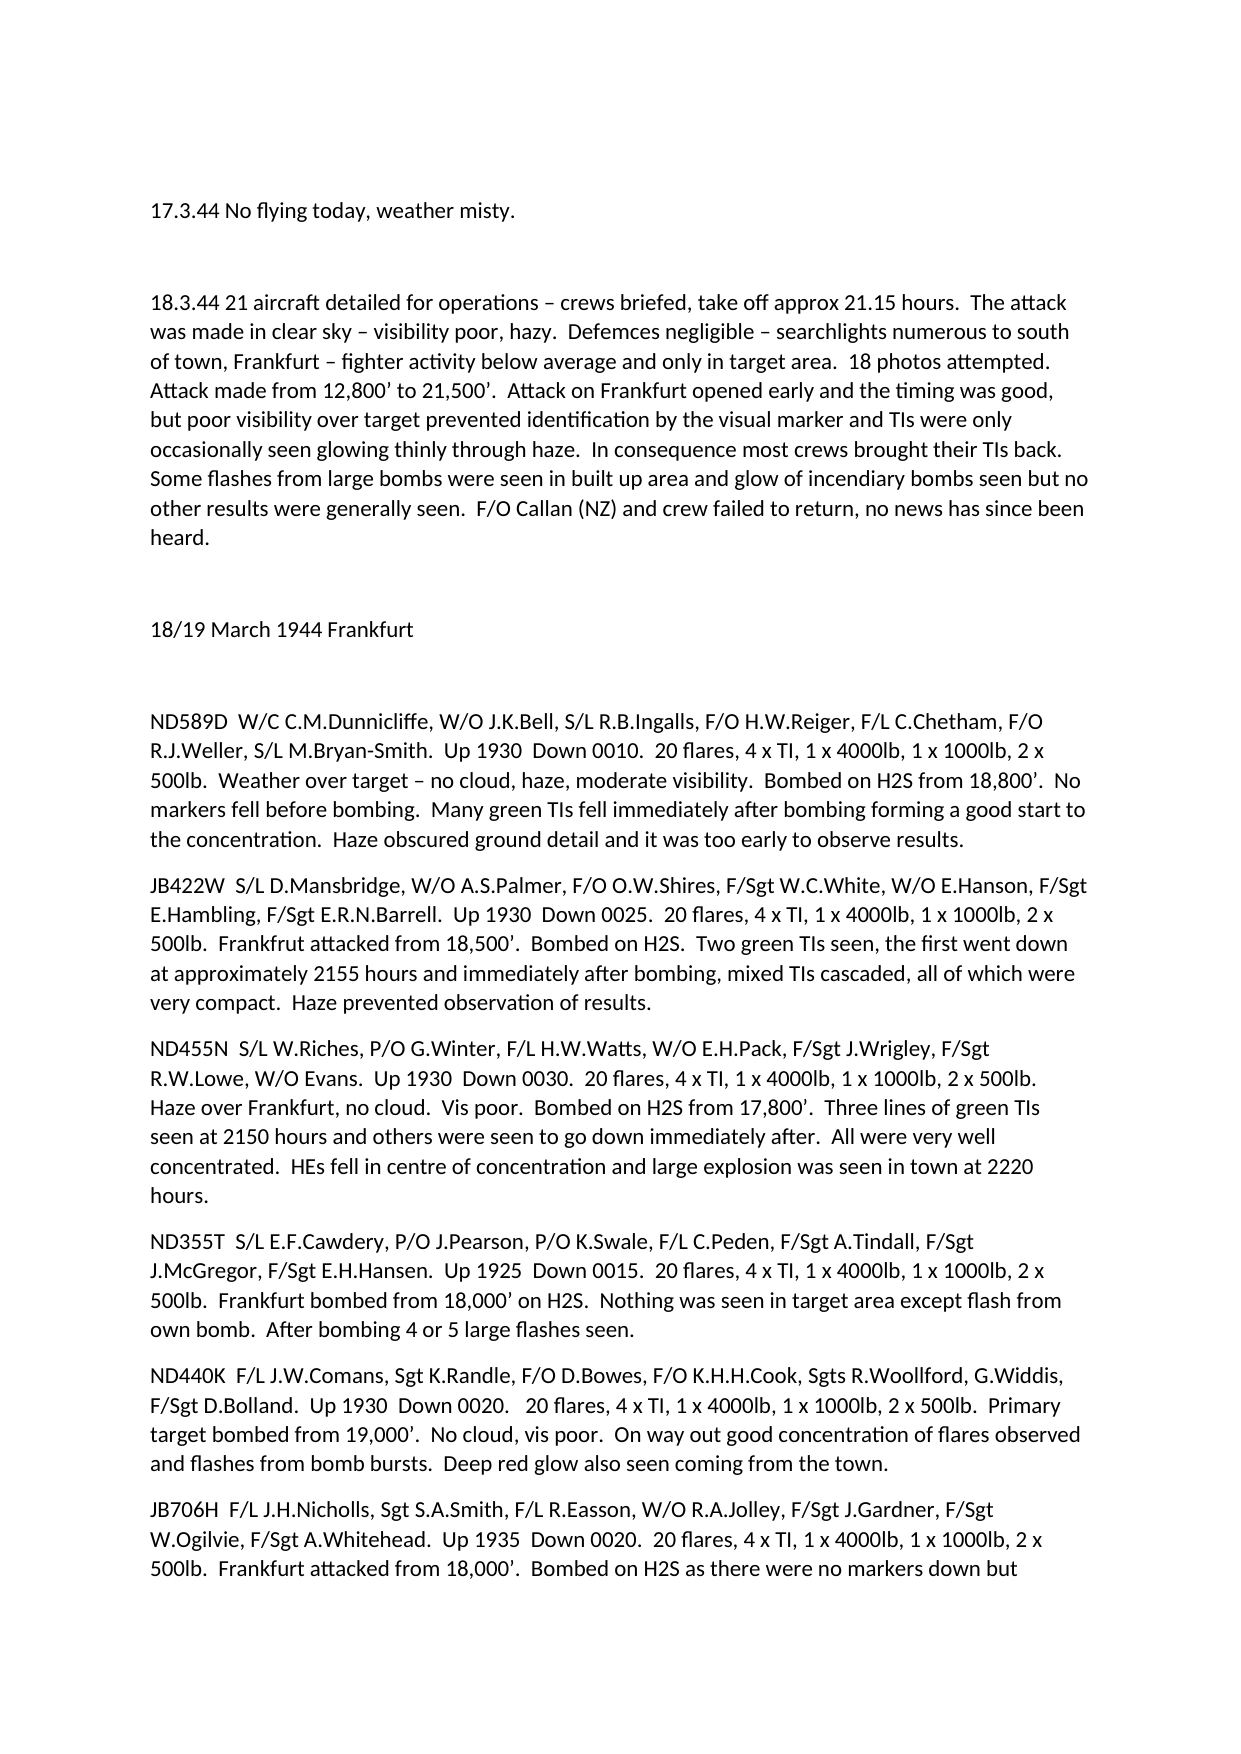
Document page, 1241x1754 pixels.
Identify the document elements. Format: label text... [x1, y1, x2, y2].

text 18.3.44 21 aircraft detailed for operations – crews briefed, take off approx 21.15 hours. The attack was made in clear sky – visibility poor, hazy. Defemces negligible – searchlights numerous to south of town, Frankfurt – fighter activity below average and only in target area. 18 photos attempted. Attack made from 12,800’ to 21,500’. Attack on Frankfurt opened early and the timing was good, but poor visibility over target prevented identification by the visual marker and TIs were only occasionally seen glowing thinly through haze. In consequence most crews brought their TIs back. Some flashes from large bombs were seen in built up area and glow of incendiary bombs seen but no other results were generally seen. F/O Callan (NZ) and crew failed to return, no news has since been heard. [150, 288, 1090, 551]
text JB706H F/L J.H.Nicholls, Sgt S.A.Smith, F/L R.Easson, W/O R.A.Jolley, F/Sgt J.Gardner, F/Sgt W.Ogilvie, F/Sgt A.Whitehead. Up 1935 Down 0020. 20 flares, 4 x TI, 1 x 4000lb, 1 x 1000lb, 2 x 500lb. Frankfurt attacked from 18,000’. Bombed on H2S as there were no markers down but [150, 1496, 1090, 1582]
text 17.3.44 No flying today, weather misty. [150, 196, 1090, 224]
text 18/19 March 1944 Frankfurt [150, 615, 1090, 643]
text JB422W S/L D.Mansbridge, W/O A.S.Palmer, F/O O.W.Shires, F/Sgt W.C.White, W/O E.Hanson, F/Sgt E.Hambling, F/Sgt E.R.N.Barrell. Up 1930 Down 0025. 20 flares, 4 x TI, 1 x 4000lb, 1 x 1000lb, 2 x 500lb. Frankfrut attacked from 18,500’. Bombed on H2S. Two green TIs seen, the first went down at approximately 2155 hours and immediately after bombing, mixed TIs cascaded, all of which were very compact. Haze prevented observation of results. [150, 871, 1090, 1016]
text ND440K F/L J.W.Comans, Sgt K.Randle, F/O D.Bowes, F/O K.H.H.Cook, Sgts R.Woollford, G.Widdis, F/Sgt D.Bolland. Up 1930 Down 0020. 20 flares, 4 x TI, 1 x 4000lb, 1 x 1000lb, 2 x 500lb. Primary target bombed from 19,000’. No cloud, vis poor. On way out good concentration of flares observed and flashes from bomb bursts. Deep red glow also seen coming from the town. [150, 1361, 1090, 1478]
text ND355T S/L E.F.Cawdery, P/O J.Pearson, P/O K.Swale, F/L C.Peden, F/Sgt A.Tindall, F/Sgt J.McGregor, F/Sgt E.H.Hansen. Up 1925 Down 0015. 20 flares, 4 x TI, 1 x 4000lb, 1 x 1000lb, 2 x 500lb. Frankfurt bombed from 18,000’ on H2S. Nothing was seen in target area except flash from own bomb. After bombing 4 or 5 large flashes seen. [150, 1227, 1090, 1343]
text ND455N S/L W.Riches, P/O G.Winter, F/L H.W.Watts, W/O E.H.Pack, F/Sgt J.Wrigley, F/Sgt R.W.Lowe, W/O Evans. Up 1930 Down 0030. 20 flares, 4 x TI, 1 x 4000lb, 1 x 1000lb, 2 x 500lb. Haze over Frankfurt, no cloud. Vis poor. Bombed on H2S from 17,800’. Three lines of green TIs seen at 2150 hours and others were seen to go down immediately after. All were very well concentrated. HEs fell in centre of concentration and large explosion was seen in town at 2220 hours. [150, 1034, 1090, 1209]
text ND589D W/C C.M.Dunnicliffe, W/O J.K.Bell, S/L R.B.Ingalls, F/O H.W.Reiger, F/L C.Chetham, F/O R.J.Weller, S/L M.Bryan-Smith. Up 1930 Down 0010. 20 flares, 4 x TI, 1 x 4000lb, 1 x 1000lb, 2 x 500lb. Weather over target – no cloud, haze, moderate visibility. Bombed on H2S from 18,800’. No markers fell before bombing. Many green TIs fell immediately after bombing forming a good start to the concentration. Haze obscured ground detail and it was too early to observe results. [150, 707, 1090, 853]
